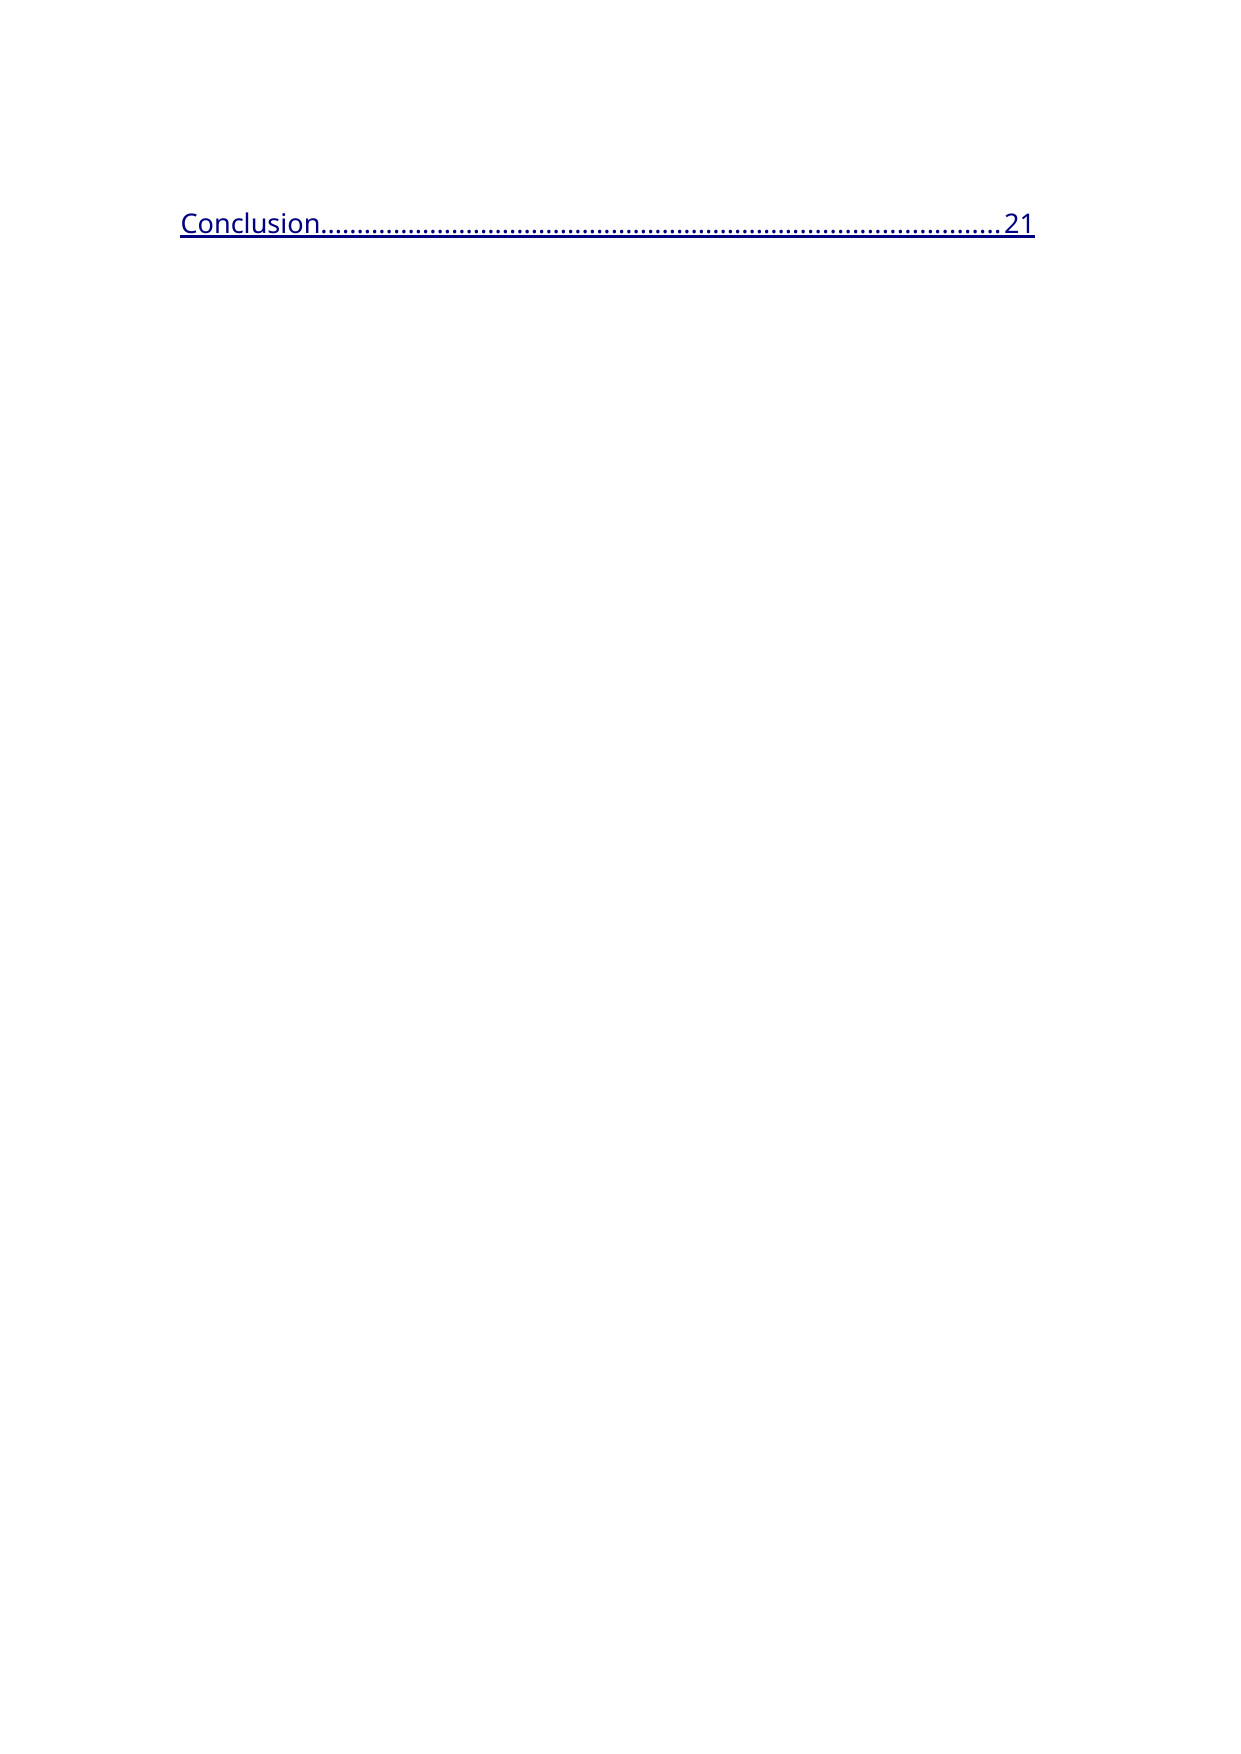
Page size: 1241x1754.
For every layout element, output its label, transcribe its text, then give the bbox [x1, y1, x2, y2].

text Conclusion 21 [180, 204, 1035, 235]
